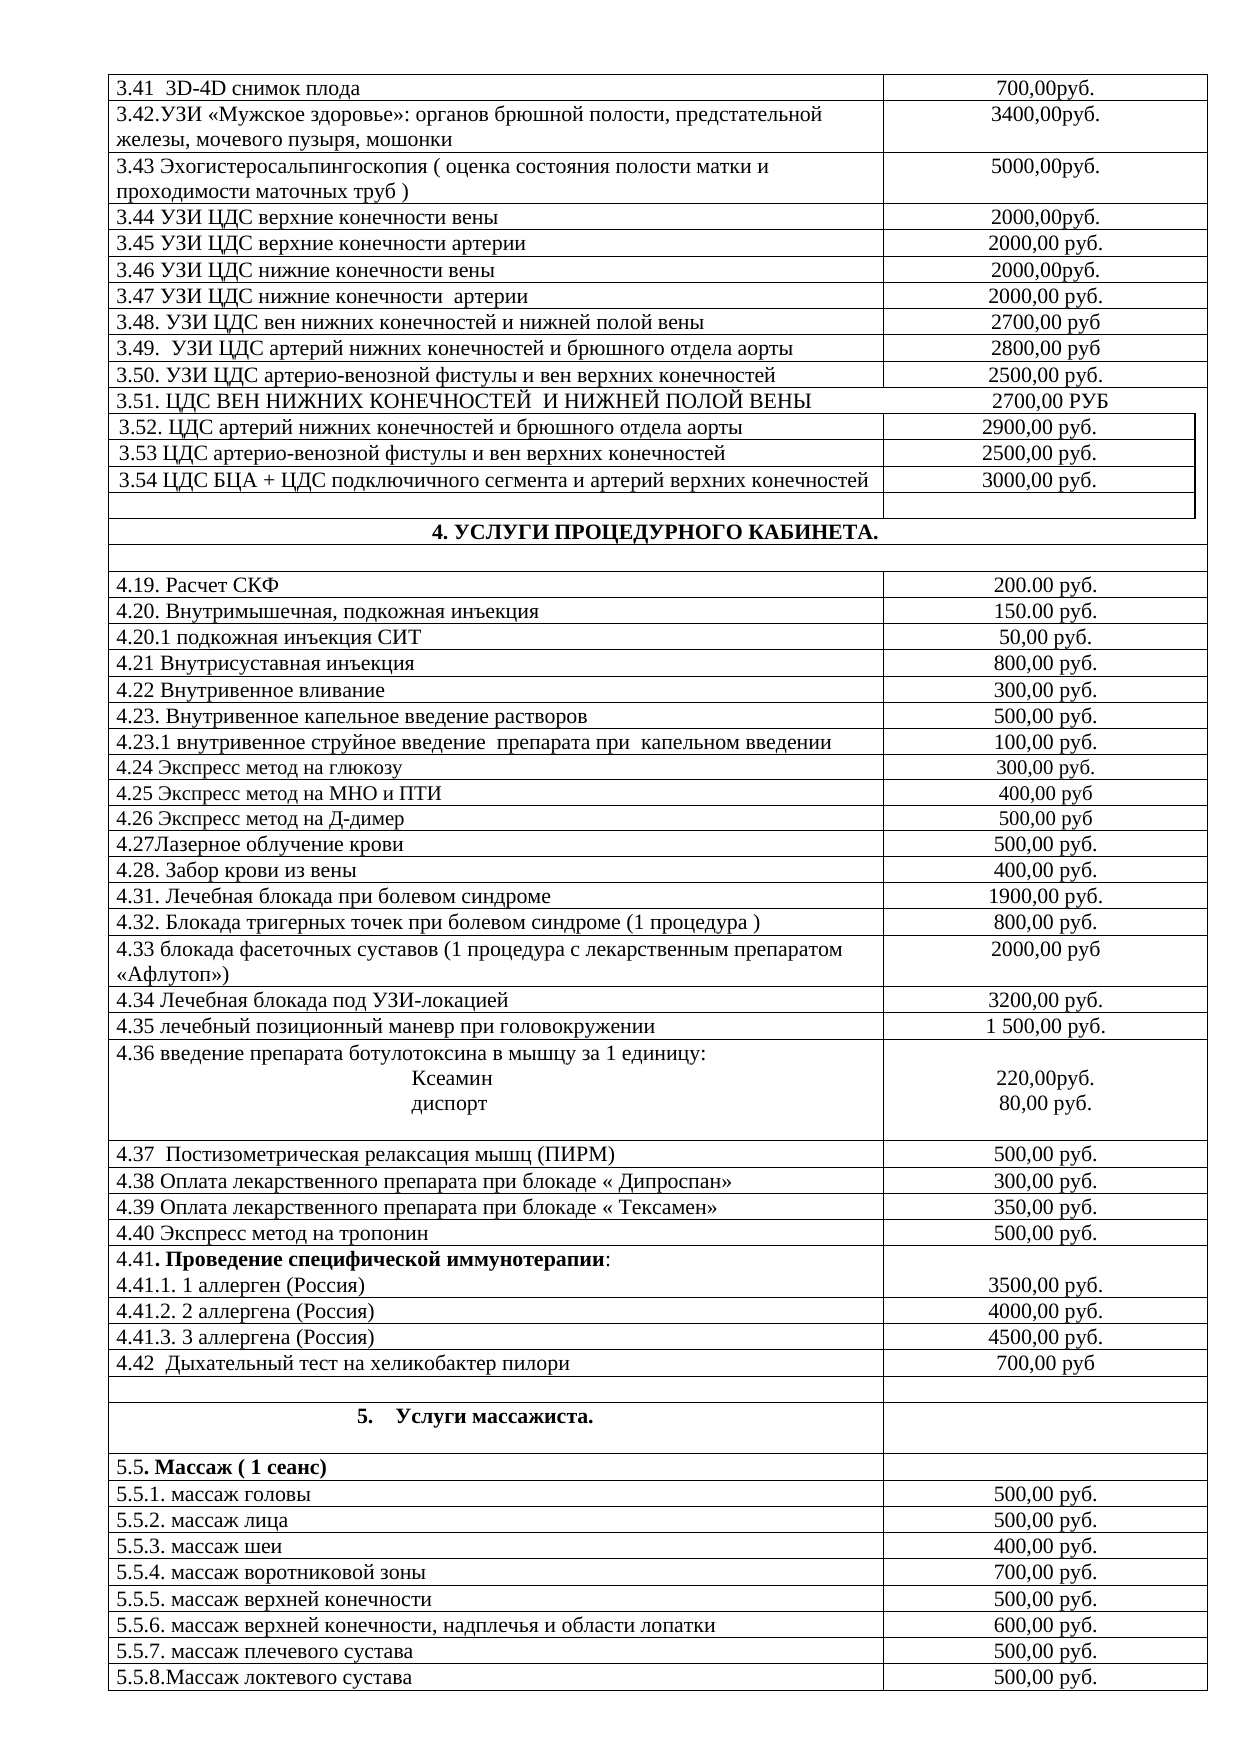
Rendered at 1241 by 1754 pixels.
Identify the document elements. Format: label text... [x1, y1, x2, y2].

table_cell 400,00 руб. [884, 1533, 1207, 1558]
table_cell 500,00 руб. [884, 1141, 1207, 1167]
table_cell 3000,00 руб. [884, 467, 1194, 492]
table_cell 3.50. УЗИ ЦДС артерио-венозной фистулы и вен верхних конечностей [109, 362, 883, 387]
table_cell 5.5.1. массаж головы [109, 1481, 883, 1506]
table_cell [884, 1403, 1207, 1428]
table_cell 5.5.7. массаж плечевого сустава [109, 1638, 883, 1663]
table_cell 4000,00 руб. [884, 1298, 1207, 1323]
table_cell 300,00 руб. [884, 1168, 1207, 1193]
table_cell 5.5.4. массаж воротниковой зоны [109, 1559, 883, 1584]
table_cell 4.20.1 подкожная инъекция СИТ [109, 624, 883, 649]
table_cell [884, 1246, 1207, 1272]
table_cell 50,00 руб. [884, 624, 1207, 649]
table_cell 4.35 лечебный позиционный маневр при головокружении [109, 1013, 883, 1038]
table_cell 3.46 УЗИ ЦДС нижние конечности вены [109, 257, 883, 282]
table_cell 5000,00руб. [884, 153, 1207, 203]
table_cell 1 500,00 руб. [884, 1013, 1207, 1038]
table_cell 3.53 ЦДС артерио-венозной фистулы и вен верхних конечностей [109, 440, 883, 466]
table_cell 4.28. Забор крови из вены [109, 857, 883, 882]
table_cell 500,00 руб. [884, 831, 1207, 856]
table_cell 4.38 Оплата лекарственного препарата при блокаде « Дипроспан» [109, 1168, 883, 1193]
table_cell 3.41 3D-4D снимок плода [109, 75, 883, 100]
table_cell 3.43 Эхогистеросальпингоскопия ( оценка состояния полости матки и проходимости маточных труб ) [109, 153, 883, 203]
table_header 3.52. ЦДС артерий нижних конечностей и брюшного отдела аорты [109, 414, 883, 439]
table_cell 5.5.6. массаж верхней конечности, надплечья и области лопатки [109, 1612, 883, 1637]
table_cell 150,00 руб. [884, 598, 1207, 623]
table_cell 4.20. Внутримышечная, подкожная инъекция [109, 598, 883, 623]
table_cell 4.27Лазерное облучение крови [109, 831, 883, 856]
table_cell 1900,00 руб. [884, 883, 1207, 908]
table_cell 4.41.2. 2 аллергена (Россия) [109, 1298, 883, 1323]
table_cell 4.33 блокада фасеточных суставов (1 процедура с лекарственным препаратом «Афлутоп») [109, 936, 883, 986]
table_cell 2000,00руб. [884, 257, 1207, 282]
table_cell [109, 545, 1207, 571]
table_cell 500,00 руб. [884, 703, 1207, 728]
table_cell 220,00руб. 80,00 руб. [884, 1040, 1207, 1140]
table_cell 2500,00 руб. [884, 440, 1194, 466]
table_cell 3.51. ЦДС вен нижних конечностей и нижней полой вены 2700,00 руб 4. услуги процедурного кабинета. [109, 388, 1207, 544]
table_cell 800,00 руб. [884, 909, 1207, 934]
table_cell 3.44 УЗИ ЦДС верхние конечности вены [109, 204, 883, 229]
table_cell 3.47 УЗИ ЦДС нижние конечности артерии [109, 283, 883, 308]
table_cell 400,00 руб [884, 780, 1207, 804]
table_cell 3.48. УЗИ ЦДС вен нижних конечностей и нижней полой вены [109, 309, 883, 334]
table_cell 4.19. Расчет СКФ [109, 572, 883, 597]
table_cell 2000,00 руб. [884, 283, 1207, 308]
table_cell 350,00 руб. [884, 1194, 1207, 1219]
table_cell 4.41.1. 1 аллерген (Россия) [109, 1272, 883, 1297]
table_cell [109, 1377, 883, 1402]
table_cell [884, 493, 1194, 518]
table_cell 500,00 руб [884, 806, 1207, 829]
table_cell 4.23.1 внутривенное струйное введение препарата при капельном введении [109, 729, 883, 754]
table_cell 4.26 Экспресс метод на Д-димер [109, 806, 883, 829]
table_cell 700,00руб. [884, 75, 1207, 100]
table_cell 4.41. Проведение специфической иммунотерапии: [109, 1246, 883, 1272]
table_cell 5.5.5. массаж верхней конечности [109, 1586, 883, 1611]
table_cell 4.37 Постизометрическая релаксация мышц (ПИРМ) [109, 1141, 883, 1167]
table_cell [884, 1377, 1207, 1402]
table_cell 300,00 руб. [884, 755, 1207, 779]
table_cell 700,00 руб [884, 1350, 1207, 1376]
table_cell 5.5.2. массаж лица [109, 1507, 883, 1532]
table_cell [884, 1454, 1207, 1479]
table_cell 4.23. Внутривенное капельное введение растворов [109, 703, 883, 728]
table_cell 500,00 руб. [884, 1220, 1207, 1245]
table_cell 3.54 ЦДС БЦА + ЦДС подключичного сегмента и артерий верхних конечностей [109, 467, 883, 492]
table_cell 3500,00 руб. [884, 1272, 1207, 1297]
table_cell 4.21 Внутрисуставная инъекция [109, 650, 883, 676]
table_cell 800,00 руб. [884, 650, 1207, 676]
table_cell 100,00 руб. [884, 729, 1207, 754]
table_cell 500,00 руб. [884, 1586, 1207, 1611]
table_cell 3400,00руб. [884, 101, 1207, 152]
table_cell 2000,00 руб. [884, 230, 1207, 256]
table_cell 500,00 руб. [884, 1664, 1207, 1689]
table_cell 4.24 Экспресс метод на глюкозу [109, 755, 883, 779]
table_cell 3.42.УЗИ «Мужское здоровье»: органов брюшной полости, предстательной железы, мочевого пузыря, мошонки [109, 101, 883, 152]
table_cell 3.45 УЗИ ЦДС верхние конечности артерии [109, 230, 883, 256]
table_cell 2500,00 руб. [884, 362, 1207, 387]
table_cell 4.36 введение препарата ботулотоксина в мышцу за 1 единицу: Ксеамин диспорт [109, 1040, 883, 1140]
table_cell 4.31. Лечебная блокада при болевом синдроме [109, 883, 883, 908]
table_cell 500,00 руб. [884, 1507, 1207, 1532]
table_cell 4.25 Экспресс метод на МНО и ПТИ [109, 780, 883, 804]
table_cell [109, 493, 883, 518]
table_cell 5.5.8.Массаж локтевого сустава [109, 1664, 883, 1689]
table_cell 3.49. УЗИ ЦДС артерий нижних конечностей и брюшного отдела аорты [109, 335, 883, 361]
table_cell 3200,00 руб. [884, 987, 1207, 1012]
table_cell 200,00 руб. [884, 572, 1207, 597]
table_cell 4.42 Дыхательный тест на хеликобактер пилори [109, 1350, 883, 1376]
table_cell 400,00 руб. [884, 857, 1207, 882]
table_cell 500,00 руб. [884, 1481, 1207, 1506]
table_cell 4.39 Оплата лекарственного препарата при блокаде « Тексамен» [109, 1194, 883, 1219]
table_cell 2700,00 руб [884, 309, 1207, 334]
table_cell 4.40 Экспресс метод на тропонин [109, 1220, 883, 1245]
table_header 2900,00 руб. [884, 414, 1194, 439]
table_cell 500,00 руб. [884, 1638, 1207, 1663]
table_cell 4.32. Блокада тригерных точек при болевом синдроме (1 процедура ) [109, 909, 883, 934]
table_cell 600,00 руб. [884, 1612, 1207, 1637]
table_cell 4.41.3. 3 аллергена (Россия) [109, 1324, 883, 1349]
table_cell 5.5.3. массаж шеи [109, 1533, 883, 1558]
table_cell [884, 1428, 1207, 1453]
table_cell 2000,00руб. [884, 204, 1207, 229]
table_cell 4.22 Внутривенное вливание [109, 677, 883, 702]
table_cell 5. Услуги массажиста. [109, 1403, 883, 1428]
table_cell 5.5. Массаж ( 1 сеанс) [109, 1454, 883, 1479]
table_cell 300,00 руб. [884, 677, 1207, 702]
table_cell 2000,00 руб [884, 936, 1207, 986]
table_cell [109, 1428, 883, 1453]
table_cell 4.34 Лечебная блокада под УЗИ-локацией [109, 987, 883, 1012]
table_cell 4500,00 руб. [884, 1324, 1207, 1349]
table_cell 2800,00 руб [884, 335, 1207, 361]
table_cell 700,00 руб. [884, 1559, 1207, 1584]
